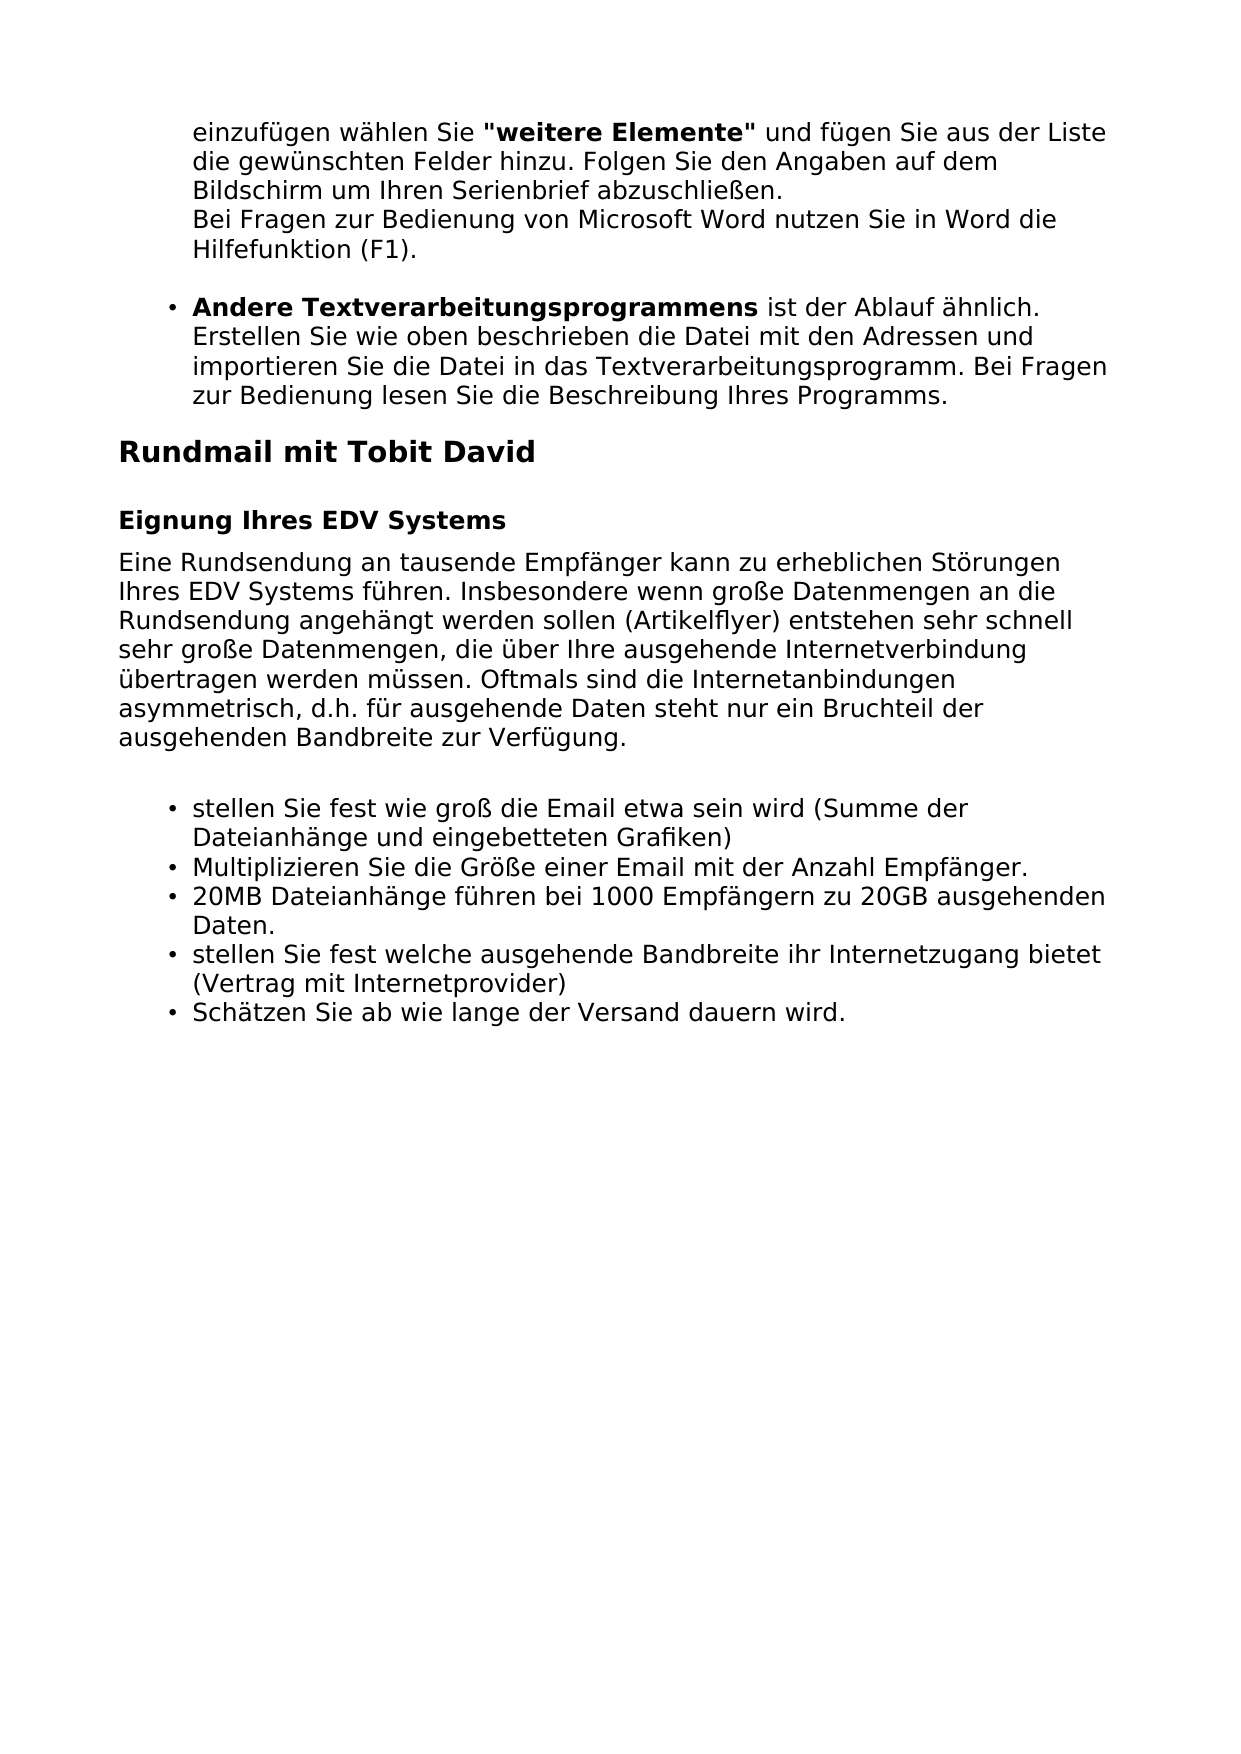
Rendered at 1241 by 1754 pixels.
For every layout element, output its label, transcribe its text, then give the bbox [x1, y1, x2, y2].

text Eine Rundsendung an tausende Empfänger kann zu erheblichen Störungen Ihres EDV Systems führen. Insbesondere wenn große Datenmengen an die Rundsendung angehängt werden sollen (Artikelflyer) entstehen sehr schnell sehr große Datenmengen, die über Ihre ausgehende Internetverbindung übertragen werden müssen. Oftmals sind die Internetanbindungen asymmetrisch, d.h. für ausgehende Daten steht nur ein Bruchteil der ausgehenden Bandbreite zur Verfügung. [118, 548, 1122, 752]
list Multiplizieren Sie die Größe einer Email mit der Anzahl Empfänger. [177, 853, 1122, 882]
list Andere Textverarbeitungsprogrammens ist der Ablauf ähnlich. Erstellen Sie wie oben beschrieben die Datei mit den Adressen und importieren Sie die Datei in das Textverarbeitungsprogramm. Bei Fragen zur Bedienung lesen Sie die Beschreibung Ihres Programms. [177, 293, 1122, 410]
list einzufügen wählen Sie "weitere Elemente" und fügen Sie aus der Liste die gewünschten Felder hinzu. Folgen Sie den Angaben auf dem Bildschirm um Ihren Serienbrief abzuschließen. Bei Fragen zur Bedienung von Microsoft Word nutzen Sie in Word die Hilfefunktion (F1). [177, 118, 1122, 264]
subtitle Rundmail mit Tobit David [118, 435, 1122, 469]
list Schätzen Sie ab wie lange der Versand dauern wird. [177, 998, 1122, 1028]
list stellen Sie fest wie groß die Email etwa sein wird (Summe der Dateianhänge und eingebetteten Grafiken) [177, 794, 1122, 853]
list stellen Sie fest welche ausgehende Bandbreite ihr Internetzugang bietet (Vertrag mit Internetprovider) [177, 940, 1122, 998]
list 20MB Dateianhänge führen bei 1000 Empfängern zu 20GB ausgehenden Daten. [177, 882, 1122, 940]
subtitle Eignung Ihres EDV Systems [118, 507, 1122, 536]
